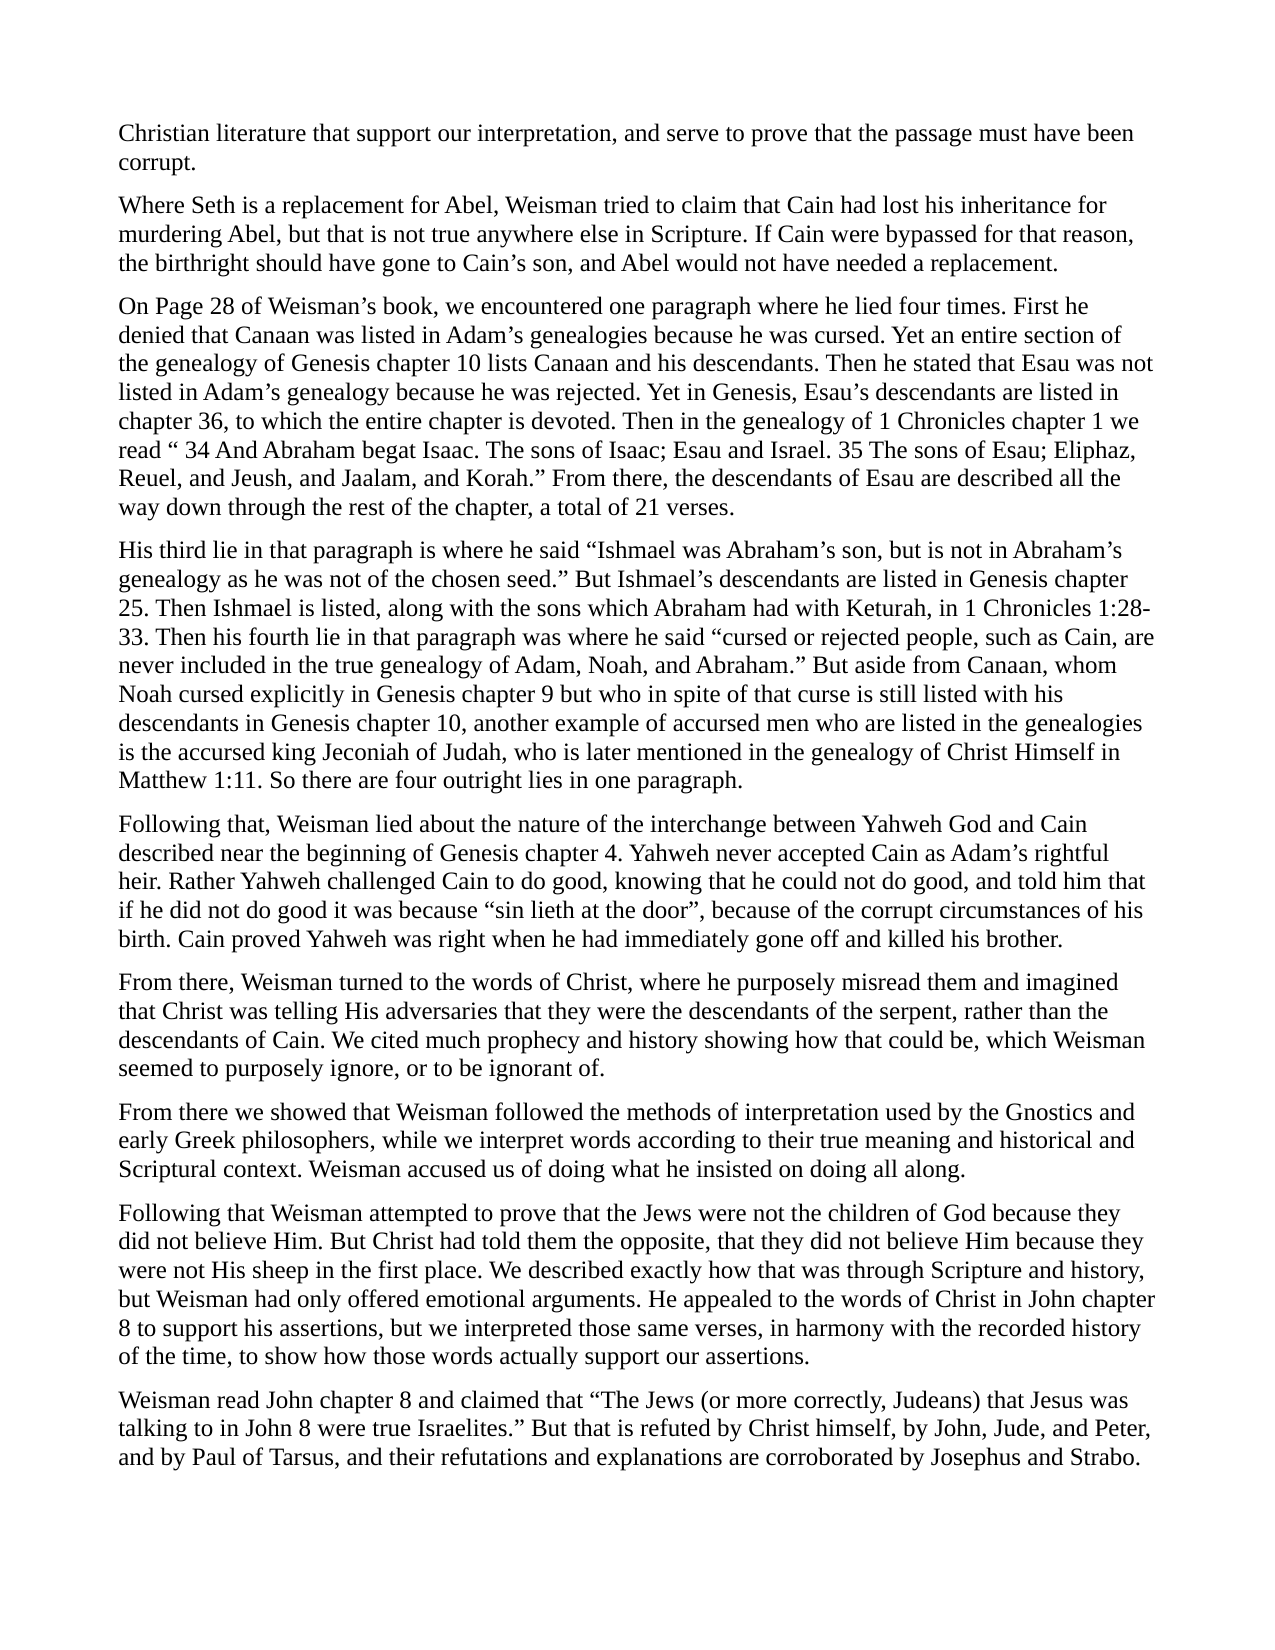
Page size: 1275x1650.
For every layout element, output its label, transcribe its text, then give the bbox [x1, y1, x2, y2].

text Following that, Weisman lied about the nature of the interchange between Yahweh God and Cain described near the beginning of Genesis chapter 4. Yahweh never accepted Cain as Adam’s rightful heir. Rather Yahweh challenged Cain to do good, knowing that he could not do good, and told him that if he did not do good it was because “sin lieth at the door”, because of the corrupt circumstances of his birth. Cain proved Yahweh was right when he had immediately gone off and killed his brother. [118, 809, 1157, 953]
text From there we showed that Weisman followed the methods of interpretation used by the Gnostics and early Greek philosophers, while we interpret words according to their true meaning and historical and Scriptural context. Weisman accused us of doing what he insisted on doing all along. [118, 1097, 1157, 1183]
text From there, Weisman turned to the words of Christ, where he purposely misread them and imagined that Christ was telling His adversaries that they were the descendants of the serpent, rather than the descendants of Cain. We cited much prophecy and history showing how that could be, which Weisman seemed to purposely ignore, or to be ignorant of. [118, 967, 1157, 1082]
text Where Seth is a replacement for Abel, Weisman tried to claim that Cain had lost his inheritance for murdering Abel, but that is not true anywhere else in Scripture. If Cain were bypassed for that reason, the birthright should have gone to Cain’s son, and Abel would not have needed a replacement. [118, 190, 1157, 276]
text Following that Weisman attempted to prove that the Jews were not the children of God because they did not believe Him. But Christ had told them the opposite, that they did not believe Him because they were not His sheep in the first place. We described exactly how that was through Scripture and history, but Weisman had only offered emotional arguments. He appealed to the words of Christ in John chapter 8 to support his assertions, but we interpreted those same verses, in harmony with the recorded history of the time, to show how those words actually support our assertions. [118, 1198, 1157, 1370]
text Christian literature that support our interpretation, and serve to prove that the passage must have been corrupt. [118, 118, 1157, 176]
text His third lie in that paragraph is where he said “Ishmael was Abraham’s son, but is not in Abraham’s genealogy as he was not of the chosen seed.” But Ishmael’s descendants are listed in Genesis chapter 25. Then Ishmael is listed, along with the sons which Abraham had with Keturah, in 1 Chronicles 1:28-33. Then his fourth lie in that paragraph was where he said “cursed or rejected people, such as Cain, are never included in the true genealogy of Adam, Noah, and Abraham.” But aside from Canaan, whom Noah cursed explicitly in Genesis chapter 9 but who in spite of that curse is still listed with his descendants in Genesis chapter 10, another example of accursed men who are listed in the genealogies is the accursed king Jeconiah of Judah, who is later mentioned in the genealogy of Christ Himself in Matthew 1:11. So there are four outright lies in one paragraph. [118, 536, 1157, 794]
text Weisman read John chapter 8 and claimed that “The Jews (or more correctly, Judeans) that Jesus was talking to in John 8 were true Israelites.” But that is refuted by Christ himself, by John, Jude, and Peter, and by Paul of Tarsus, and their refutations and explanations are corroborated by Josephus and Strabo. [118, 1385, 1157, 1471]
text On Page 28 of Weisman’s book, we encountered one paragraph where he lied four times. First he denied that Canaan was listed in Adam’s genealogies because he was cursed. Yet an entire section of the genealogy of Genesis chapter 10 lists Canaan and his descendants. Then he stated that Esau was not listed in Adam’s genealogy because he was rejected. Yet in Genesis, Esau’s descendants are listed in chapter 36, to which the entire chapter is devoted. Then in the genealogy of 1 Chronicles chapter 1 we read “ 34 And Abraham begat Isaac. The sons of Isaac; Esau and Israel. 35 The sons of Esau; Eliphaz, Reuel, and Jeush, and Jaalam, and Korah.” From there, the descendants of Esau are described all the way down through the rest of the chapter, a total of 21 verses. [118, 291, 1157, 521]
